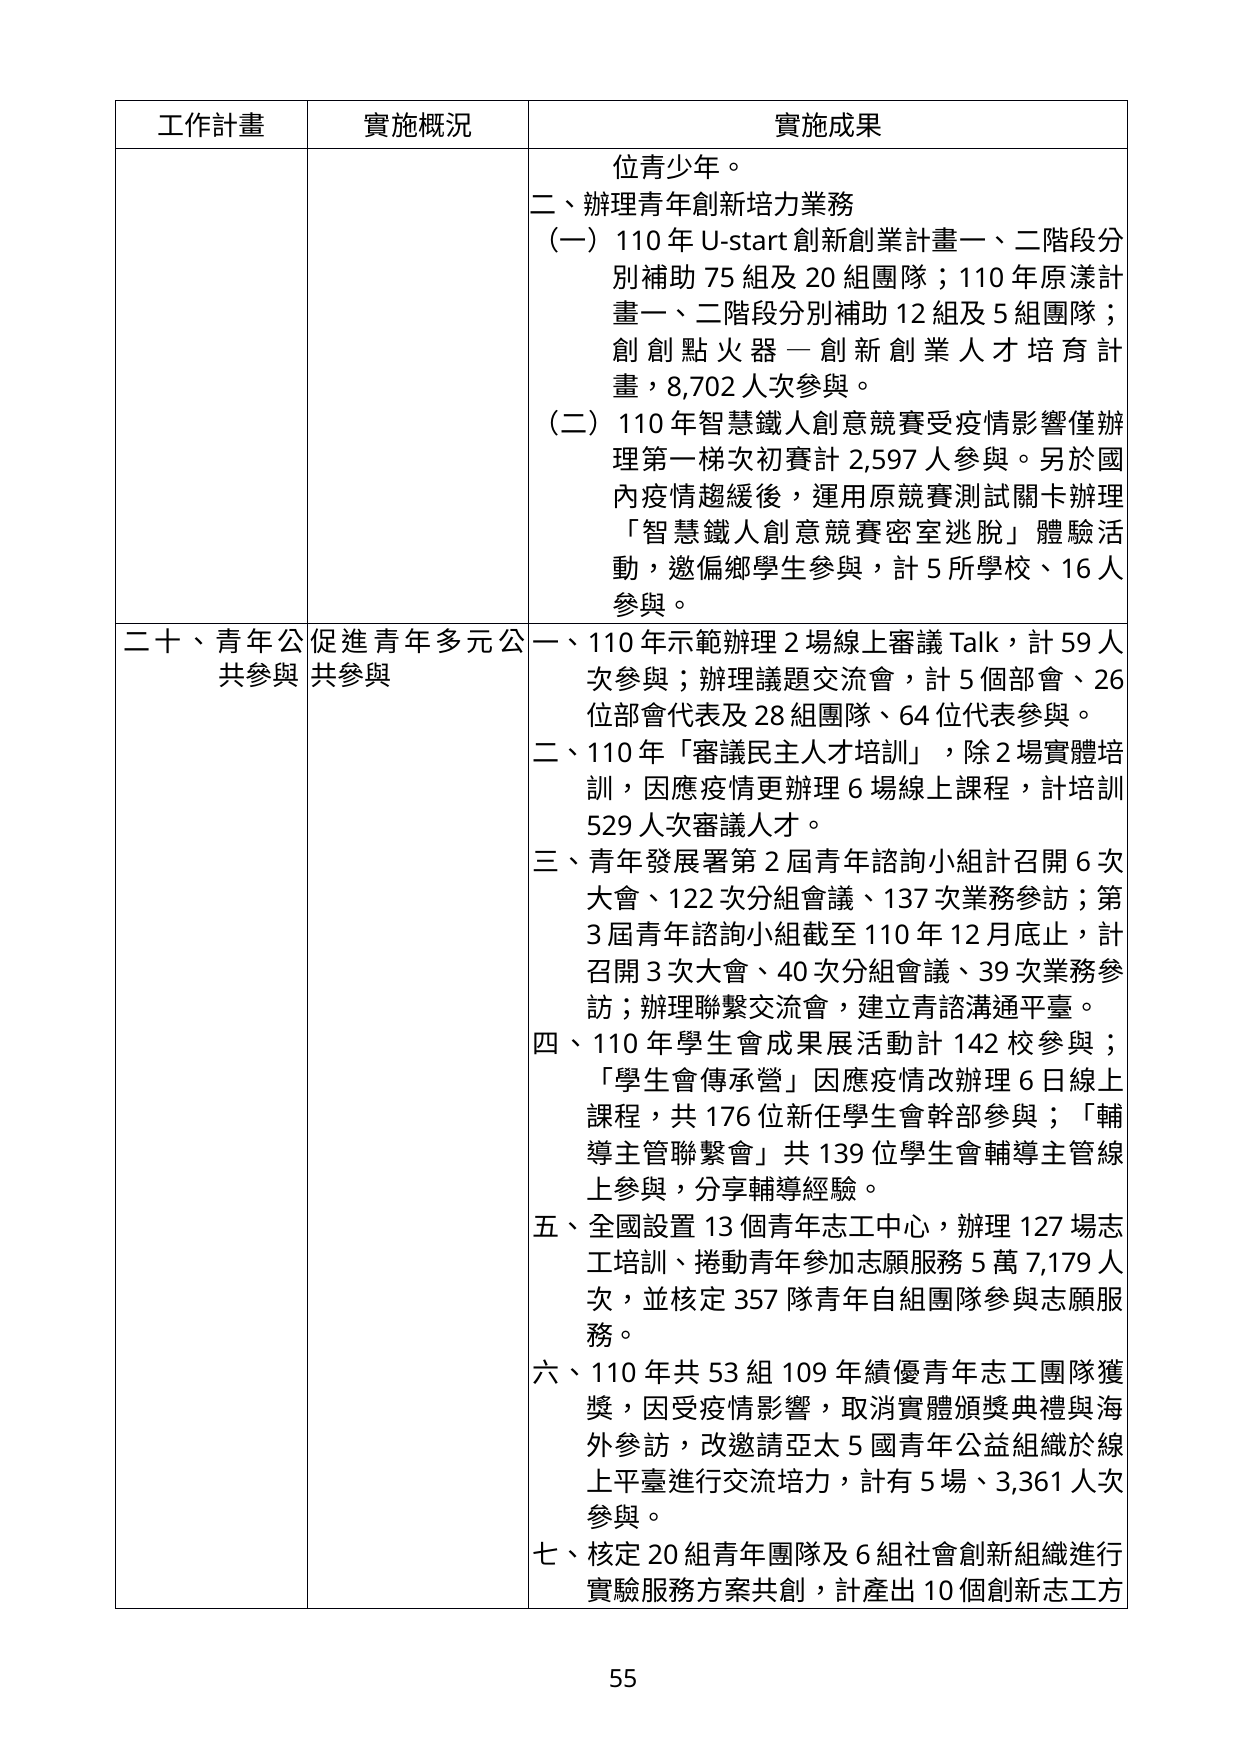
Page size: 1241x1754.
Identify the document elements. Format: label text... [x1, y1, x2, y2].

table_cell [308, 149, 528, 623]
table_header 實施成果 [529, 101, 1127, 148]
table_cell [116, 149, 307, 623]
table_header 工作計畫 [116, 101, 307, 148]
table_cell 二十、青年公共參與 [116, 624, 307, 1608]
table_cell 促進青年多元公共參與 [308, 624, 528, 1608]
table_header 實施概況 [308, 101, 528, 148]
table_cell 位青少年。 二、辦理青年創新培力業務 （一）110年U-start創新創業計畫一、二階段分別補助75組及20組團隊；110年原漾計畫一、二階段分別補助12組及5組團隊；創創點火器—創新創業人才培育計畫，8,702人次參與。 （二）110年智慧鐵人創意競賽受疫情影響僅辦理第一梯次初賽計2,597人參與。另於國內疫情趨緩後，運用原競賽測試關卡辦理「智慧鐵人創意競賽密室逃脫」體驗活動，邀偏鄉學生參與，計5所學校、16人參與。 [529, 149, 1127, 623]
table_cell 一、110年示範辦理2場線上審議Talk，計59人次參與；辦理議題交流會，計5個部會、26位部會代表及28組團隊、64位代表參與。 二、110年「審議民主人才培訓」，除2場實體培訓，因應疫情更辦理6場線上課程，計培訓529人次審議人才。 三、青年發展署第2屆青年諮詢小組計召開6次大會、122次分組會議、137次業務參訪；第3屆青年諮詢小組截至110年12月底止，計召開3次大會、40次分組會議、39次業務參訪；辦理聯繫交流會，建立青諮溝通平臺。 四、110年學生會成果展活動計142校參與；「學生會傳承營」因應疫情改辦理6日線上課程，共176位新任學生會幹部參與；「輔導主管聯繫會」共139位學生會輔導主管線上參與，分享輔導經驗。 五、全國設置13個青年志工中心，辦理127場志工培訓、捲動青年參加志願服務5萬7,179人次，並核定357隊青年自組團隊參與志願服務。 六、110年共53組109年績優青年志工團隊獲獎，因受疫情影響，取消實體頒獎典禮與海外參訪，改邀請亞太5國青年公益組織於線上平臺進行交流培力，計有5場、3,361人次參與。 七、核定20組青年團隊及6組社會創新組織進行實驗服務方案共創，計產出10個創新志工方 [529, 624, 1127, 1608]
